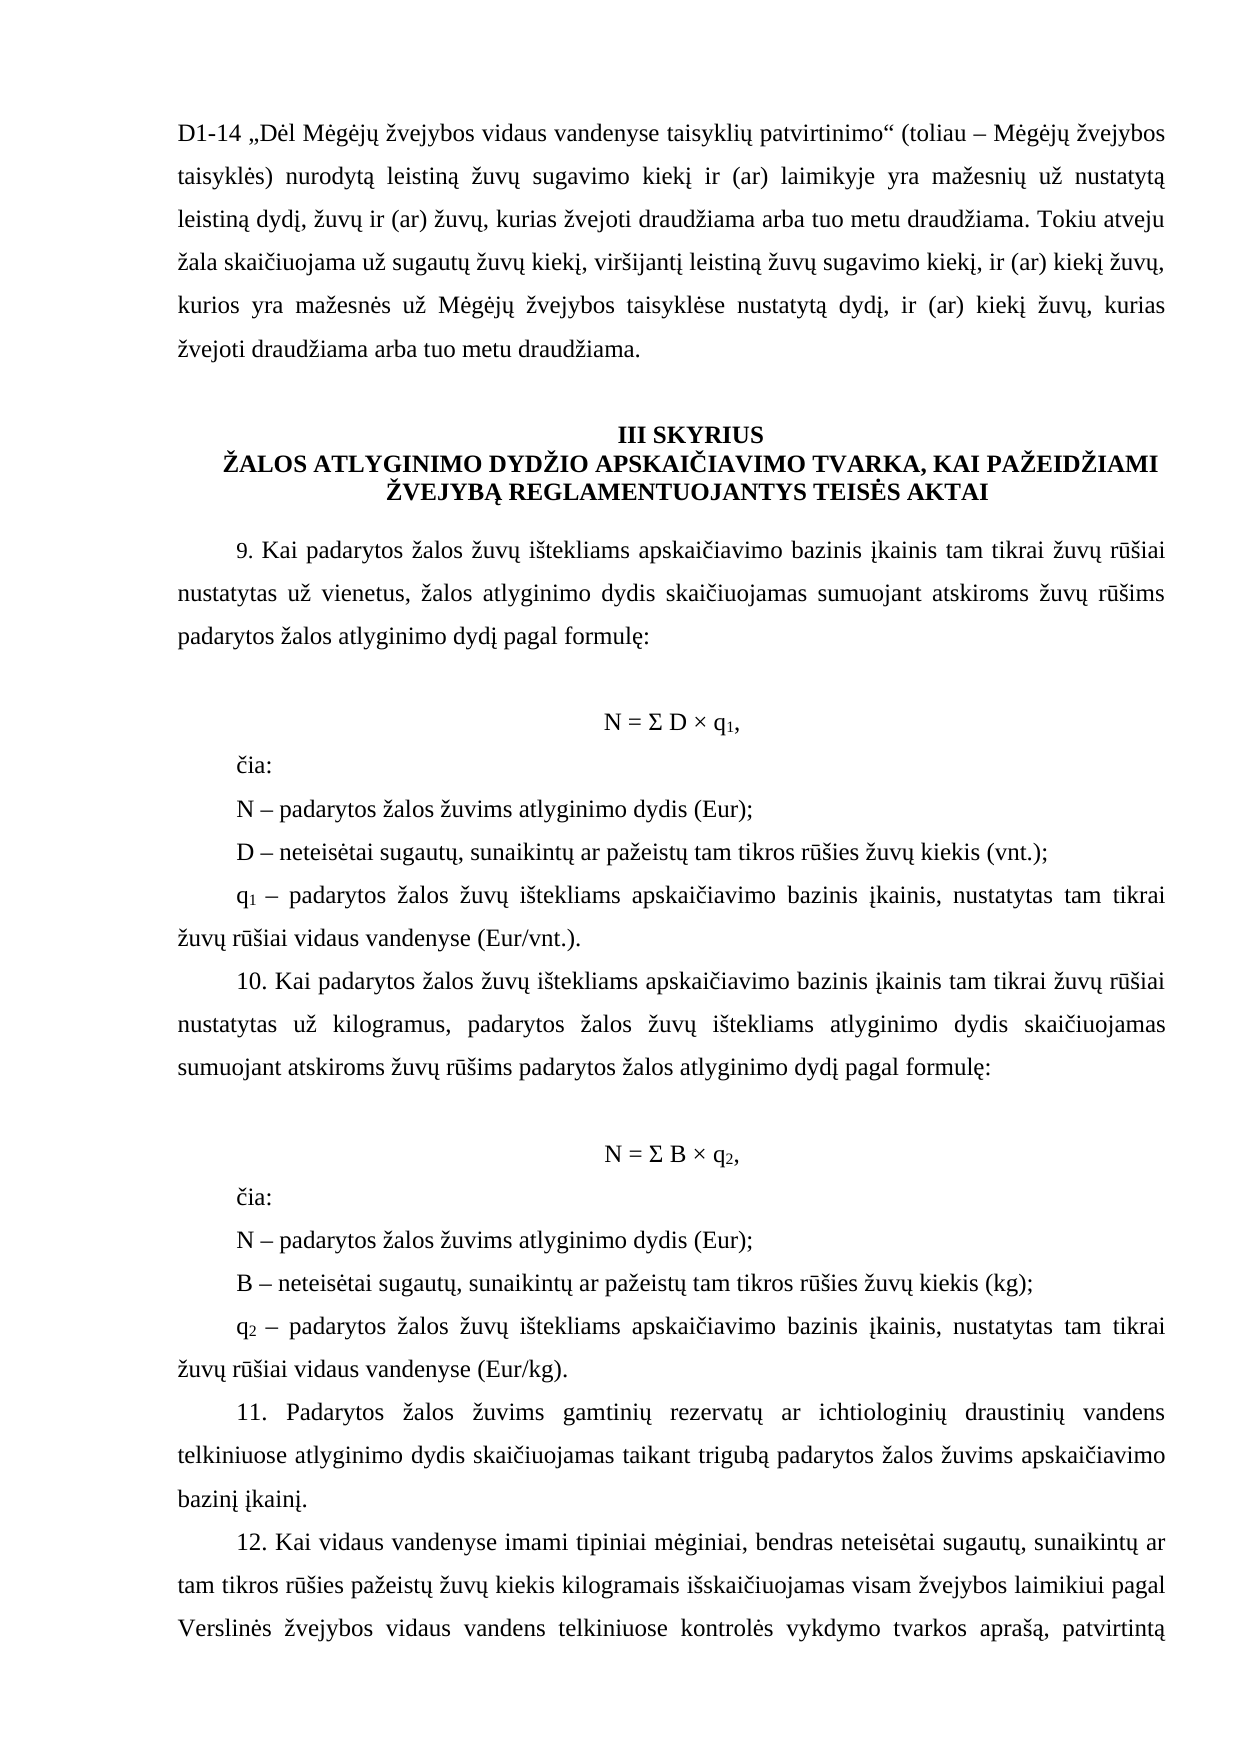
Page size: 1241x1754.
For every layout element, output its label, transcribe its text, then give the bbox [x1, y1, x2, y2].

text ŽALOS ATLYGINIMO DYDŽIO APSKAIČIAVIMO TVARKA, KAI PAŽEIDŽIAMI ŽVEJYBĄ REGLAMENTUOJANTYS TEISĖS AKTAI [215, 449, 1166, 506]
text 11. Padarytos žalos žuvims gamtinių rezervatų ar ichtiologinių draustinių vandens telkiniuose atlyginimo dydis skaičiuojamas taikant trigubą padarytos žalos žuvims apskaičiavimo bazinį įkainį. [177, 1397, 1166, 1512]
text 10. Kai padarytos žalos žuvų ištekliams apskaičiavimo bazinis įkainis tam tikrai žuvų rūšiai nustatytas už kilogramus, padarytos žalos žuvų ištekliams atlyginimo dydis skaičiuojamas sumuojant atskiroms žuvų rūšims padarytos žalos atlyginimo dydį pagal formulę: [177, 966, 1166, 1081]
text 12. Kai vidaus vandenyse imami tipiniai mėginiai, bendras neteisėtai sugautų, sunaikintų ar tam tikros rūšies pažeistų žuvų kiekis kilogramais išskaičiuojamas visam žvejybos laimikiui pagal Verslinės žvejybos vidaus vandens telkiniuose kontrolės vykdymo tvarkos aprašą, patvirtintą [177, 1527, 1166, 1642]
text N = Σ B × q2, [177, 1139, 1166, 1167]
text N = Σ D × q1, [177, 707, 1166, 736]
text N – padarytos žalos žuvims atlyginimo dydis (Eur); [177, 1225, 1166, 1254]
text q2 – padarytos žalos žuvų ištekliams apskaičiavimo bazinis įkainis, nustatytas tam tikrai žuvų rūšiai vidaus vandenyse (Eur/kg). [177, 1311, 1166, 1383]
text D – neteisėtai sugautų, sunaikintų ar pažeistų tam tikros rūšies žuvų kiekis (vnt.); [177, 837, 1166, 866]
text B – neteisėtai sugautų, sunaikintų ar pažeistų tam tikros rūšies žuvų kiekis (kg); [177, 1268, 1166, 1297]
text 9. Kai padarytos žalos žuvų ištekliams apskaičiavimo bazinis įkainis tam tikrai žuvų rūšiai nustatytas už vienetus, žalos atlyginimo dydis skaičiuojamas sumuojant atskiroms žuvų rūšims padarytos žalos atlyginimo dydį pagal formulę: [177, 535, 1166, 650]
text čia: [177, 751, 1166, 779]
text III SKYRIUS [215, 420, 1166, 449]
text čia: [177, 1182, 1166, 1211]
text N – padarytos žalos žuvims atlyginimo dydis (Eur); [177, 794, 1166, 822]
text q1 – padarytos žalos žuvų ištekliams apskaičiavimo bazinis įkainis, nustatytas tam tikrai žuvų rūšiai vidaus vandenyse (Eur/vnt.). [177, 880, 1166, 952]
text D1-14 „Dėl Mėgėjų žvejybos vidaus vandenyse taisyklių patvirtinimo“ (toliau – Mėgėjų žvejybos taisyklės) nurodytą leistiną žuvų sugavimo kiekį ir (ar) laimikyje yra mažesnių už nustatytą leistiną dydį, žuvų ir (ar) žuvų, kurias žvejoti draudžiama arba tuo metu draudžiama. Tokiu atveju žala skaičiuojama už sugautų žuvų kiekį, viršijantį leistiną žuvų sugavimo kiekį, ir (ar) kiekį žuvų, kurios yra mažesnės už Mėgėjų žvejybos taisyklėse nustatytą dydį, ir (ar) kiekį žuvų, kurias žvejoti draudžiama arba tuo metu draudžiama. [177, 118, 1166, 362]
